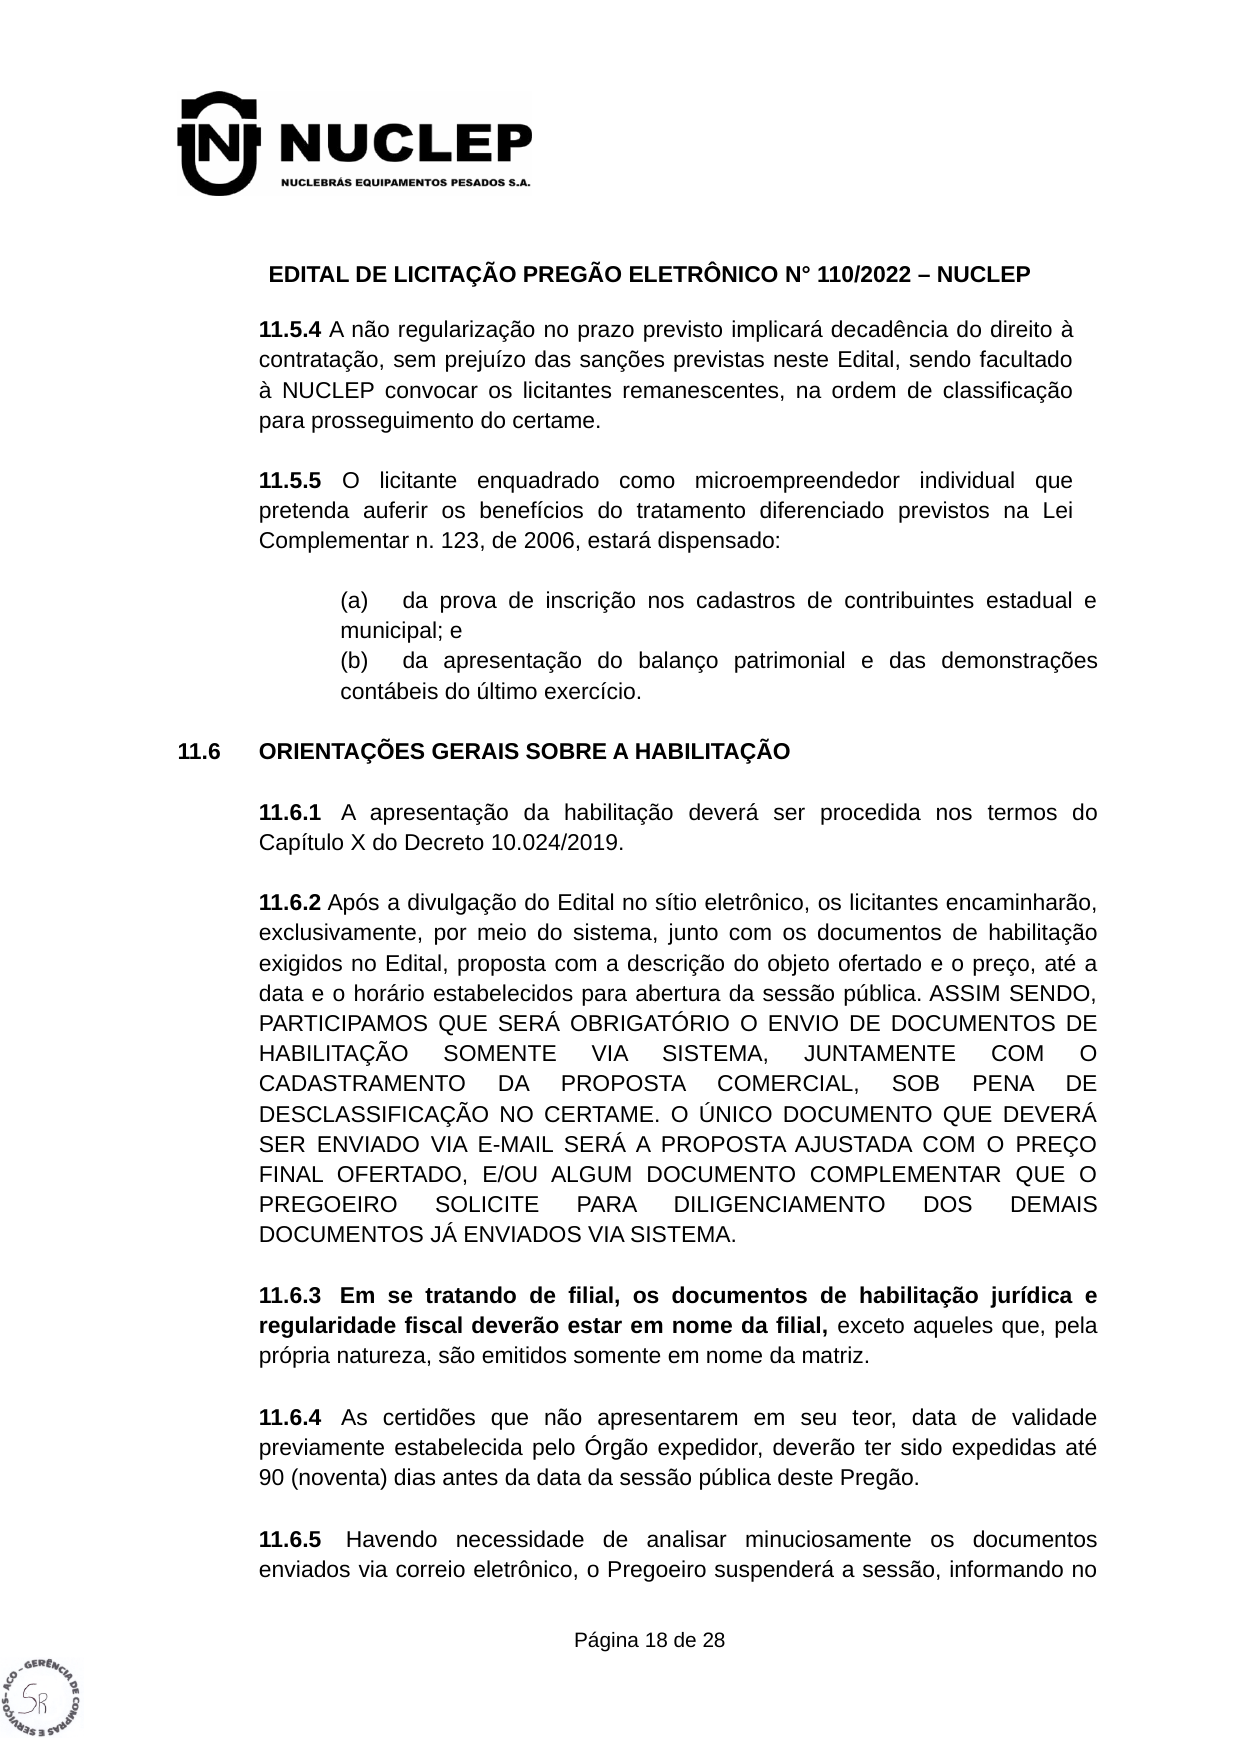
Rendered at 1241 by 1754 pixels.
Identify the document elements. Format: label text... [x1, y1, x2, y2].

list Havendo necessidade de analisar minuciosamente os documentos enviados via correio eletrônico, o Pregoeiro suspenderá a sessão, informando no [259, 1526, 1098, 1582]
list ORIENTAÇÕES GERAIS SOBRE A HABILITAÇÃO [177, 738, 1122, 764]
list da prova de inscrição nos cadastros de contribuintes estadual e municipal; e [340, 587, 1098, 644]
picture [177, 91, 532, 196]
picture [0, 1657, 86, 1738]
list As certidões que não apresentarem em seu teor, data de validade previamente estabelecida pelo Órgão expedidor, deverão ter sido expedidas até 90 (noventa) dias antes da data da sessão pública deste Pregão. [259, 1404, 1098, 1491]
list A apresentação da habilitação deverá ser procedida nos termos do Capítulo X do Decreto 10.024/2019. [259, 798, 1098, 855]
list Em se tratando de filial, os documentos de habilitação jurídica e regularidade fiscal deverão estar em nome da filial, exceto aqueles que, pela própria natureza, são emitidos somente em nome da matriz. [259, 1282, 1098, 1369]
list O licitante enquadrado como microempreendedor individual que pretenda auferir os benefícios do tratamento diferenciado previstos na Lei Complementar n. 123, de 2006, estará dispensado: [259, 467, 1074, 553]
list Após a divulgação do Edital no sítio eletrônico, os licitantes encaminharão, exclusivamente, por meio do sistema, junto com os documentos de habilitação exigidos no Edital, proposta com a descrição do objeto ofertado e o preço, até a data e o horário estabelecidos para abertura da sessão pública. ASSIM SENDO, PARTICIPAMOS QUE SERÁ OBRIGATÓRIO O ENVIO DE DOCUMENTOS DE HABILITAÇÃO SOMENTE VIA SISTEMA, JUNTAMENTE COM O CADASTRAMENTO DA PROPOSTA COMERCIAL, SOB PENA DE DESCLASSIFICAÇÃO NO CERTAME. O ÚNICO DOCUMENTO QUE DEVERÁ SER ENVIADO VIA E-MAIL SERÁ A PROPOSTA AJUSTADA COM O PREÇO FINAL OFERTADO, E/OU ALGUM DOCUMENTO COMPLEMENTAR QUE O PREGOEIRO SOLICITE PARA DILIGENCIAMENTO DOS DEMAIS DOCUMENTOS JÁ ENVIADOS VIA SISTEMA. [259, 889, 1098, 1248]
list A não regularização no prazo previsto implicará decadência do direito à contratação, sem prejuízo das sanções previstas neste Edital, sendo facultado à NUCLEP convocar os licitantes remanescentes, na ordem de classificação para prosseguimento do certame. [259, 316, 1074, 433]
list da apresentação do balanço patrimonial e das demonstrações contábeis do último exercício. [340, 647, 1098, 704]
